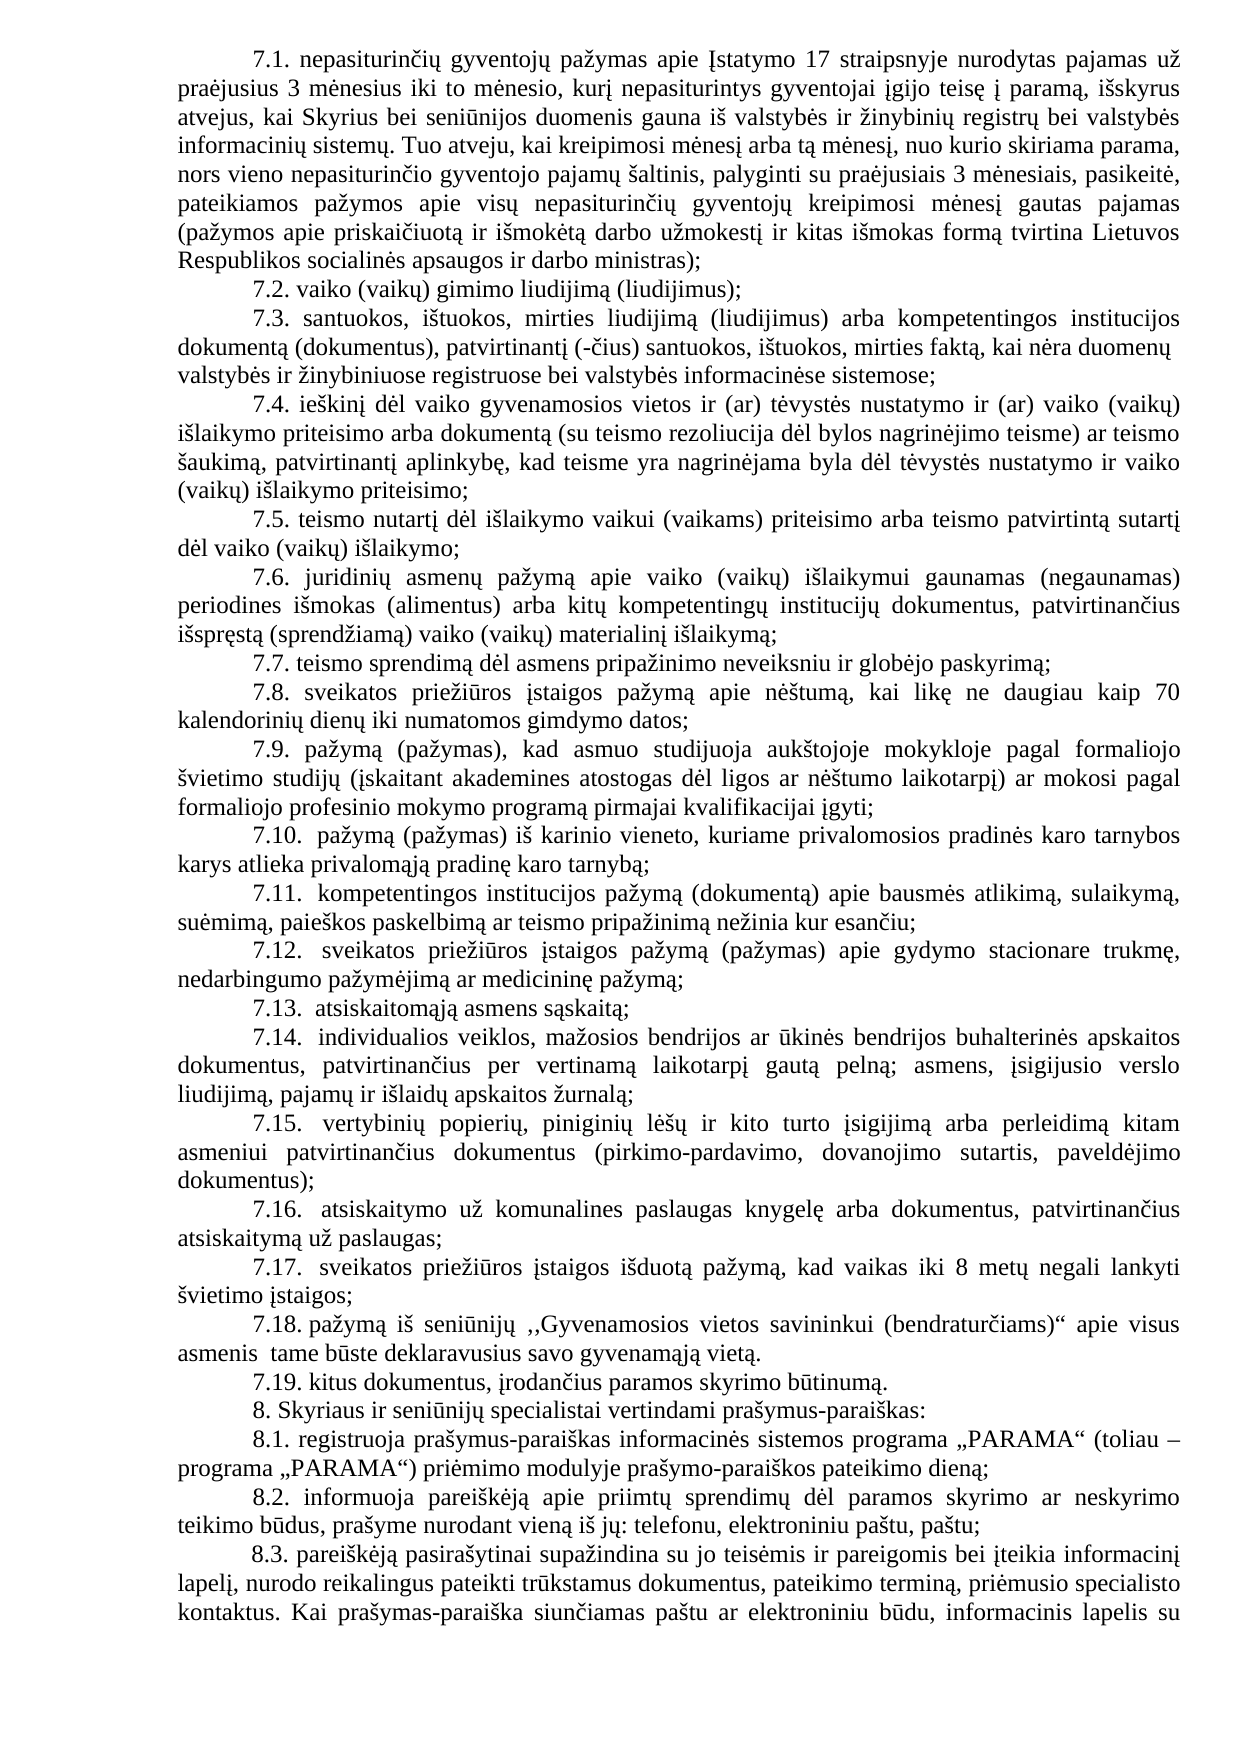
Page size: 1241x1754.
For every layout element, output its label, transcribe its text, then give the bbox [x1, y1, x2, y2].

text 7.14. individualios veiklos, mažosios bendrijos ar ūkinės bendrijos buhalterinės apskaitos dokumentus, patvirtinančius per vertinamą laikotarpį gautą pelną; asmens, įsigijusio verslo liudijimą, pajamų ir išlaidų apskaitos žurnalą; [177, 1022, 1181, 1108]
text 7.17. sveikatos priežiūros įstaigos išduotą pažymą, kad vaikas iki 8 metų negali lankyti švietimo įstaigos; [177, 1252, 1181, 1309]
text 7.7. teismo sprendimą dėl asmens pripažinimo neveiksniu ir globėjo paskyrimą; [177, 648, 1181, 677]
text 7.16. atsiskaitymo už komunalines paslaugas knygelę arba dokumentus, patvirtinančius atsiskaitymą už paslaugas; [177, 1194, 1181, 1252]
text 7.13. atsiskaitomąją asmens sąskaitą; [177, 993, 1181, 1022]
text 7.6. juridinių asmenų pažymą apie vaiko (vaikų) išlaikymui gaunamas (negaunamas) periodines išmokas (alimentus) arba kitų kompetentingų institucijų dokumentus, patvirtinančius išspręstą (sprendžiamą) vaiko (vaikų) materialinį išlaikymą; [177, 562, 1181, 648]
text 7.4. ieškinį dėl vaiko gyvenamosios vietos ir (ar) tėvystės nustatymo ir (ar) vaiko (vaikų) išlaikymo priteisimo arba dokumentą (su teismo rezoliucija dėl bylos nagrinėjimo teisme) ar teismo šaukimą, patvirtinantį aplinkybę, kad teisme yra nagrinėjama byla dėl tėvystės nustatymo ir vaiko (vaikų) išlaikymo priteisimo; [177, 389, 1181, 504]
text 7.11. kompetentingos institucijos pažymą (dokumentą) apie bausmės atlikimą, sulaikymą, suėmimą, paieškos paskelbimą ar teismo pripažinimą nežinia kur esančiu; [177, 878, 1181, 936]
text 7.8. sveikatos priežiūros įstaigos pažymą apie nėštumą, kai likę ne daugiau kaip 70 kalendorinių dienų iki numatomos gimdymo datos; [177, 677, 1181, 734]
text 7.9. pažymą (pažymas), kad asmuo studijuoja aukštojoje mokykloje pagal formaliojo švietimo studijų (įskaitant akademines atostogas dėl ligos ar nėštumo laikotarpį) ar mokosi pagal formaliojo profesinio mokymo programą pirmajai kvalifikacijai įgyti; [177, 734, 1181, 821]
text 7.1. nepasiturinčių gyventojų pažymas apie Įstatymo 17 straipsnyje nurodytas pajamas už praėjusius 3 mėnesius iki to mėnesio, kurį nepasiturintys gyventojai įgijo teisę į paramą, išskyrus atvejus, kai Skyrius bei seniūnijos duomenis gauna iš valstybės ir žinybinių registrų bei valstybės informacinių sistemų. Tuo atveju, kai kreipimosi mėnesį arba tą mėnesį, nuo kurio skiriama parama, nors vieno nepasiturinčio gyventojo pajamų šaltinis, palyginti su praėjusiais 3 mėnesiais, pasikeitė, pateikiamos pažymos apie visų nepasiturinčių gyventojų kreipimosi mėnesį gautas pajamas (pažymos apie priskaičiuotą ir išmokėtą darbo užmokestį ir kitas išmokas formą tvirtina Lietuvos Respublikos socialinės apsaugos ir darbo ministras); [177, 44, 1181, 274]
text 8.1. registruoja prašymus-paraiškas informacinės sistemos programa „PARAMA“ (toliau – programa „PARAMA“) priėmimo modulyje prašymo-paraiškos pateikimo dieną; [177, 1424, 1181, 1482]
text 7.19. kitus dokumentus, įrodančius paramos skyrimo būtinumą. [177, 1367, 1181, 1396]
text 8. Skyriaus ir seniūnijų specialistai vertindami prašymus-paraiškas: [177, 1396, 1181, 1424]
text 8.3. pareiškėją pasirašytinai supažindina su jo teisėmis ir pareigomis bei įteikia informacinį lapelį, nurodo reikalingus pateikti trūkstamus dokumentus, pateikimo terminą, priėmusio specialisto kontaktus. Kai prašymas-paraiška siunčiamas paštu ar elektroniniu būdu, informacinis lapelis su [177, 1539, 1181, 1626]
text 7.2. vaiko (vaikų) gimimo liudijimą (liudijimus); [177, 274, 1181, 303]
text 7.12. sveikatos priežiūros įstaigos pažymą (pažymas) apie gydymo stacionare trukmę, nedarbingumo pažymėjimą ar medicininę pažymą; [177, 936, 1181, 993]
text 7.5. teismo nutartį dėl išlaikymo vaikui (vaikams) priteisimo arba teismo patvirtintą sutartį dėl vaiko (vaikų) išlaikymo; [177, 504, 1181, 562]
text 8.2. informuoja pareiškėją apie priimtų sprendimų dėl paramos skyrimo ar neskyrimo teikimo būdus, prašyme nurodant vieną iš jų: telefonu, elektroniniu paštu, paštu; [177, 1482, 1181, 1539]
text 7.18. pažymą iš seniūnijų ‚,Gyvenamosios vietos savininkui (bendraturčiams)“ apie visus asmenis tame būste deklaravusius savo gyvenamąją vietą. [177, 1309, 1181, 1367]
text 7.15. vertybinių popierių, piniginių lėšų ir kito turto įsigijimą arba perleidimą kitam asmeniui patvirtinančius dokumentus (pirkimo-pardavimo, dovanojimo sutartis, paveldėjimo dokumentus); [177, 1108, 1181, 1194]
text 7.10. pažymą (pažymas) iš karinio vieneto, kuriame privalomosios pradinės karo tarnybos karys atlieka privalomąją pradinę karo tarnybą; [177, 821, 1181, 878]
text 7.3. santuokos, ištuokos, mirties liudijimą (liudijimus) arba kompetentingos institucijos dokumentą (dokumentus), patvirtinantį (-čius) santuokos, ištuokos, mirties faktą, kai nėra duomenų valstybės ir žinybiniuose registruose bei valstybės informacinėse sistemose; [177, 303, 1181, 389]
